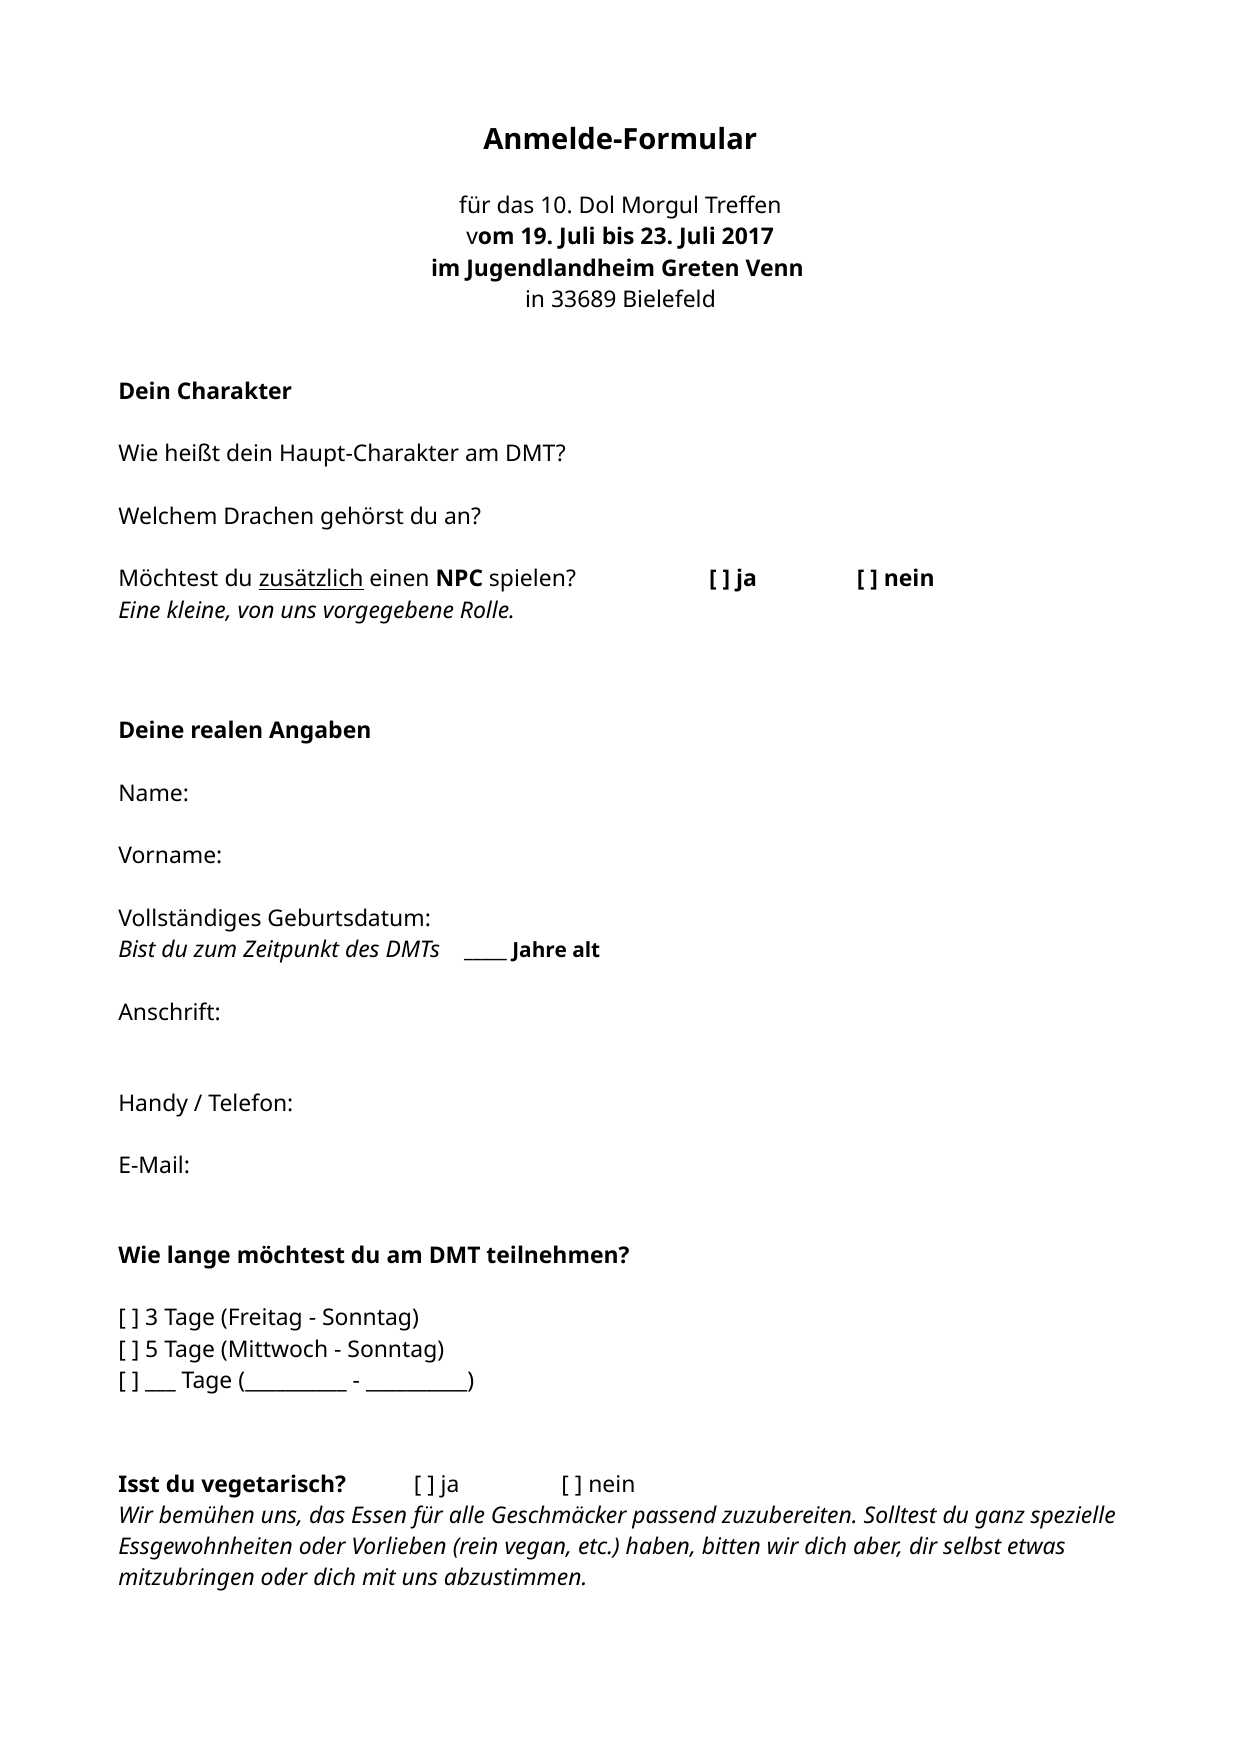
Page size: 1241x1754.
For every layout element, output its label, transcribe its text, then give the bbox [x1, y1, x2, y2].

text Deine realen Angaben Name: Vorname: Vollständiges Geburtsdatum: Bist du zum Zeitpunkt des DMTs _____ Jahre alt Anschrift: [118, 714, 1122, 1087]
text Dein Charakter Wie heißt dein Haupt-Charakter am DMT? Welchem Drachen gehörst du an? [118, 375, 1122, 531]
text Anmelde-Formular [118, 118, 1122, 158]
text Handy / Telefon: E-Mail: [118, 1087, 1122, 1181]
text im Jugendlandheim Greten Venn in 33689 Bielefeld [118, 252, 1122, 314]
text Wie lange möchtest du am DMT teilnehmen? [ ] 3 Tage (Freitag - Sonntag) [ ] 5 Tage (Mittwoch - Sonntag) [ ] ___ Tage (__________ - __________) [118, 1239, 1122, 1424]
text Isst du vegetarisch? [ ] ja [ ] nein Wir bemühen uns, das Essen für alle Geschmäcker passend zuzubereiten. Solltest du ganz spezielle Essgewohnheiten oder Vorlieben (rein vegan, etc.) haben, bitten wir dich aber, dir selbst etwas mitzubringen oder dich mit uns abzustimmen. [118, 1468, 1122, 1624]
text für das 10. Dol Morgul Treffen vom 19. Juli bis 23. Juli 2017 [118, 158, 1122, 252]
text Möchtest du zusätzlich einen NPC spielen? [ ] ja [ ] nein Eine kleine, von uns vorgegebene Rolle. [118, 562, 1122, 653]
